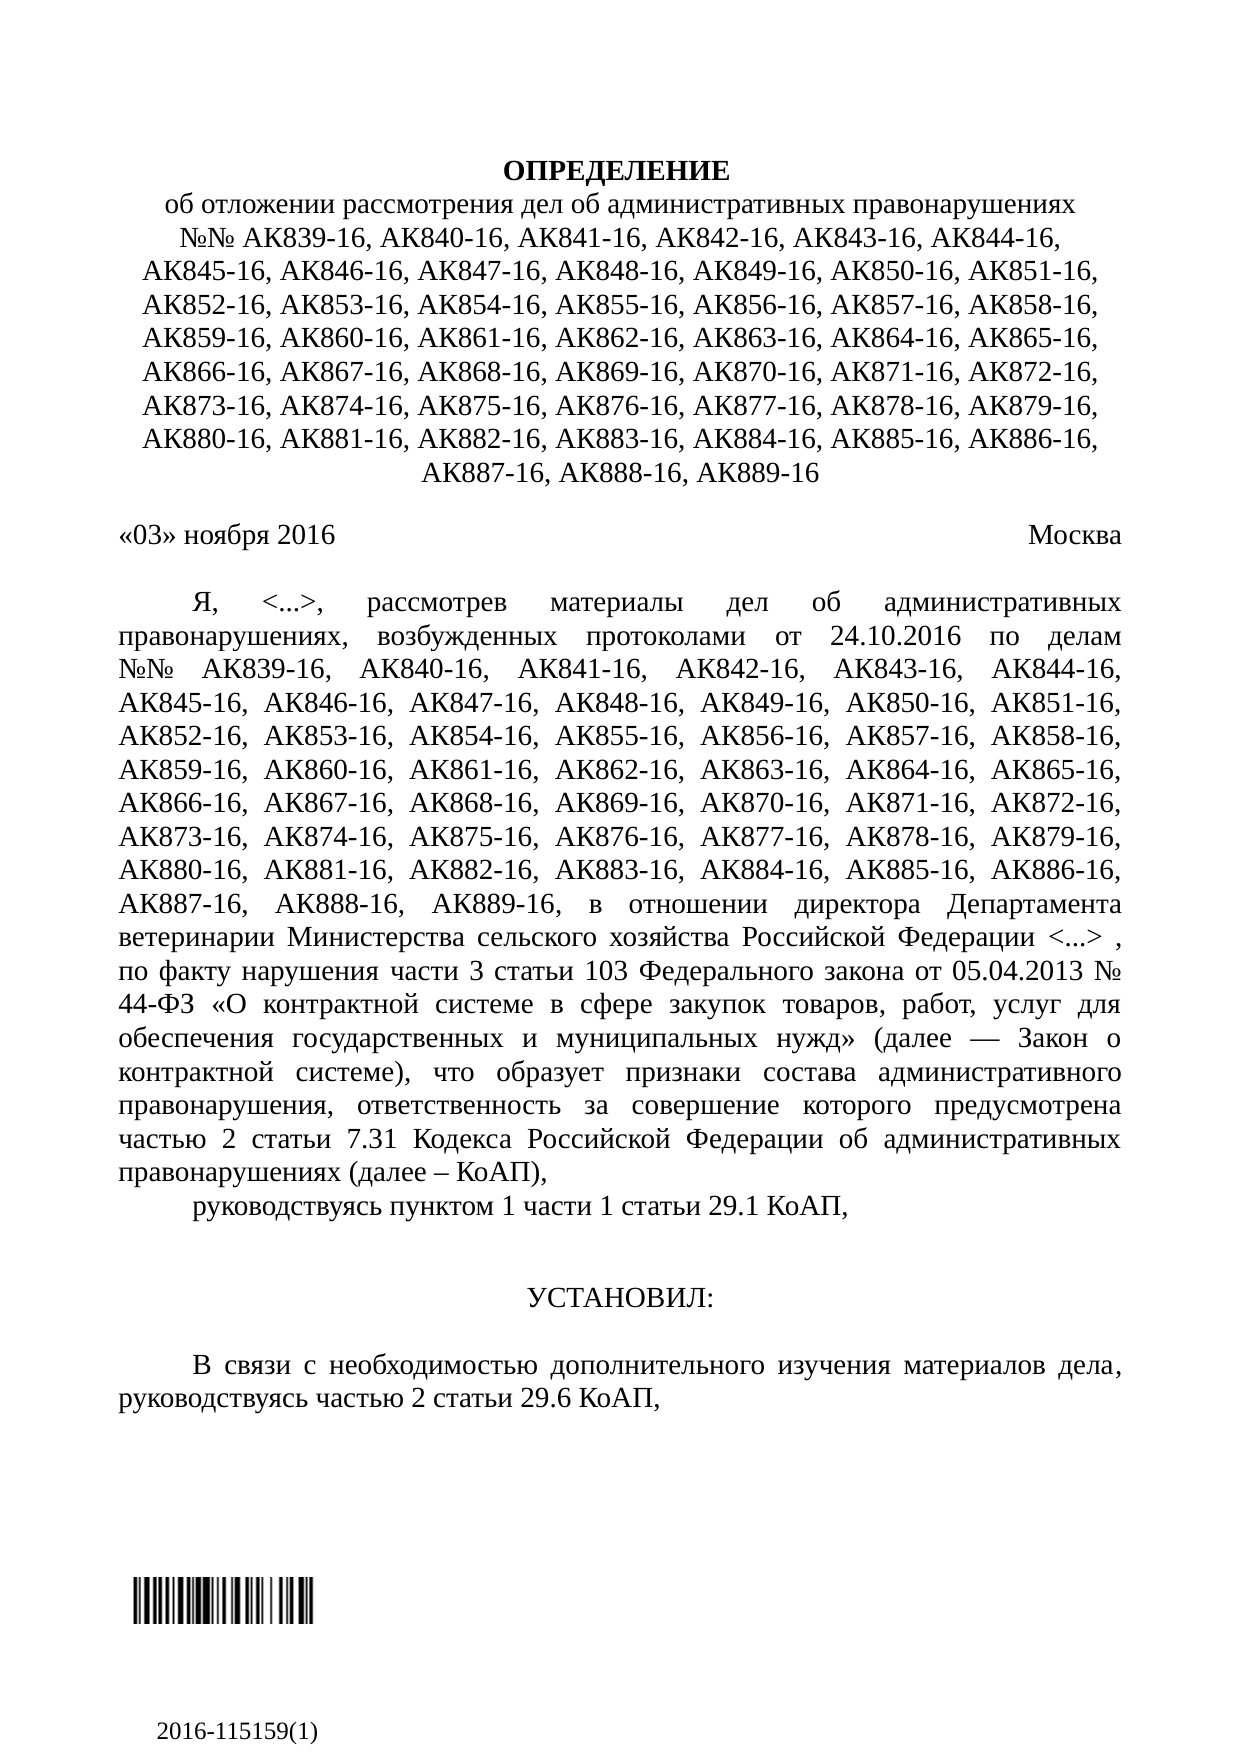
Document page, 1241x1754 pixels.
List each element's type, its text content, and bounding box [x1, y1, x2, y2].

text об отложении рассмотрения дел об административных правонарушениях №№ АК839-16, АК840-16, АК841-16, АК842-16, АК843-16, АК844-16, АК845-16, АК846-16, АК847-16, АК848-16, АК849-16, АК850-16, АК851-16, АК852-16, АК853-16, АК854-16, АК855-16, АК856-16, АК857-16, АК858-16, АК859-16, АК860-16, АК861-16, АК862-16, АК863-16, АК864-16, АК865-16, АК866-16, АК867-16, АК868-16, АК869-16, АК870-16, АК871-16, АК872-16, АК873-16, АК874-16, АК875-16, АК876-16, АК877-16, АК878-16, АК879-16, АК880-16, АК881-16, АК882-16, АК883-16, АК884-16, АК885-16, АК886-16, АК887-16, АК888-16, АК889-16 [118, 186, 1122, 488]
text В связи с необходимостью дополнительного изучения материалов дела, руководствуясь частью 2 статьи 29.6 КоАП, [118, 1347, 1122, 1414]
text руководствуясь пунктом 1 части 1 статьи 29.1 КоАП, [118, 1188, 1122, 1221]
text «03» ноября 2016 Москва [118, 517, 1122, 551]
text ОПРЕДЕЛЕНИЕ [118, 153, 1122, 186]
text УСТАНОВИЛ: [118, 1280, 1122, 1313]
picture [118, 1577, 331, 1624]
text Я, <...>, рассмотрев материалы дел об административных правонарушениях, возбужденных протоколами от 24.10.2016 по делам №№ АК839-16, АК840-16, АК841-16, АК842-16, АК843-16, АК844-16, АК845-16, АК846-16, АК847-16, АК848-16, АК849-16, АК850-16, АК851-16, АК852-16, АК853-16, АК854-16, АК855-16, АК856-16, АК857-16, АК858-16, АК859-16, АК860-16, АК861-16, АК862-16, АК863-16, АК864-16, АК865-16, АК866-16, АК867-16, АК868-16, АК869-16, АК870-16, АК871-16, АК872-16, АК873-16, АК874-16, АК875-16, АК876-16, АК877-16, АК878-16, АК879-16, АК880-16, АК881-16, АК882-16, АК883-16, АК884-16, АК885-16, АК886-16, АК887-16, АК888-16, АК889-16, в отношении директора Департамента ветеринарии Министерства сельского хозяйства Российской Федерации <...> , по факту нарушения части 3 статьи 103 Федерального закона от 05.04.2013 № 44-ФЗ «О контрактной системе в сфере закупок товаров, работ, услуг для обеспечения государственных и муниципальных нужд» (далее — Закон о контрактной системе), что образует признаки состава административного правонарушения, ответственность за совершение которого предусмотрена частью 2 статьи 7.31 Кодекса Российской Федерации об административных правонарушениях (далее – КоАП), [118, 584, 1122, 1188]
